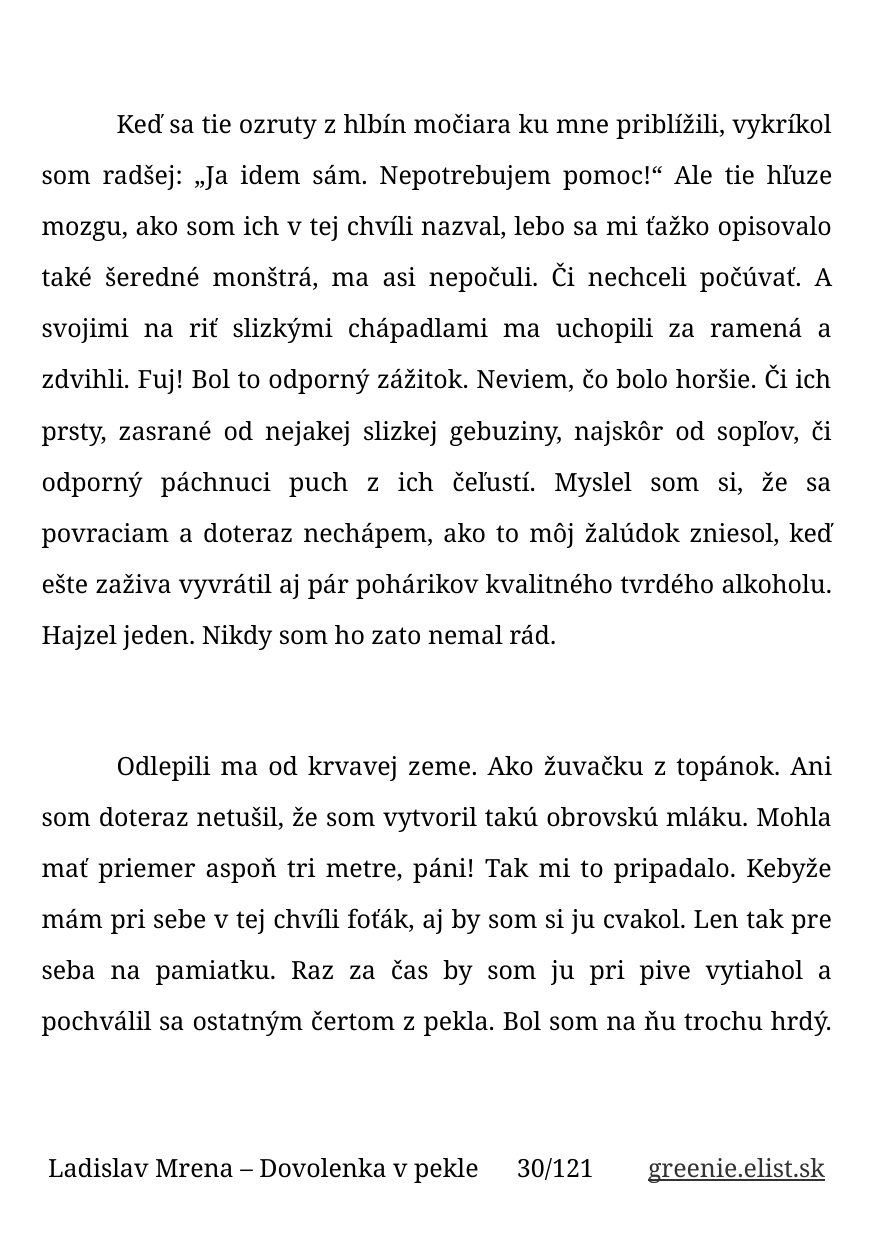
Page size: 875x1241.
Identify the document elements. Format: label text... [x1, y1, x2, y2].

text Keď sa tie ozruty z hlbín močiara ku mne priblížili, vykríkol som radšej: „Ja idem sám. Nepotrebujem pomoc!“ Ale tie hľuze mozgu, ako som ich v tej chvíli nazval, lebo sa mi ťažko opisovalo také šeredné monštrá, ma asi nepočuli. Či nechceli počúvať. A svojimi na riť slizkými chápadlami ma uchopili za ramená a zdvihli. Fuj! Bol to odporný zážitok. Neviem, čo bolo horšie. Či ich prsty, zasrané od nejakej slizkej gebuziny, najskôr od sopľov, či odporný páchnuci puch z ich čeľustí. Myslel som si, že sa povraciam a doteraz nechápem, ako to môj žalúdok zniesol, keď ešte zaživa vyvrátil aj pár pohárikov kvalitného tvrdého alkoholu. Hajzel jeden. Nikdy som ho zato nemal rád. [41, 107, 833, 651]
text Odlepili ma od krvavej zeme. Ako žuvačku z topánok. Ani som doteraz netušil, že som vytvoril takú obrovskú mláku. Mohla mať priemer aspoň tri metre, páni! Tak mi to pripadalo. Kebyže mám pri sebe v tej chvíli foťák, aj by som si ju cvakol. Len tak pre seba na pamiatku. Raz za čas by som ju pri pive vytiahol a pochválil sa ostatným čertom z pekla. Bol som na ňu trochu hrdý. [41, 749, 833, 1038]
